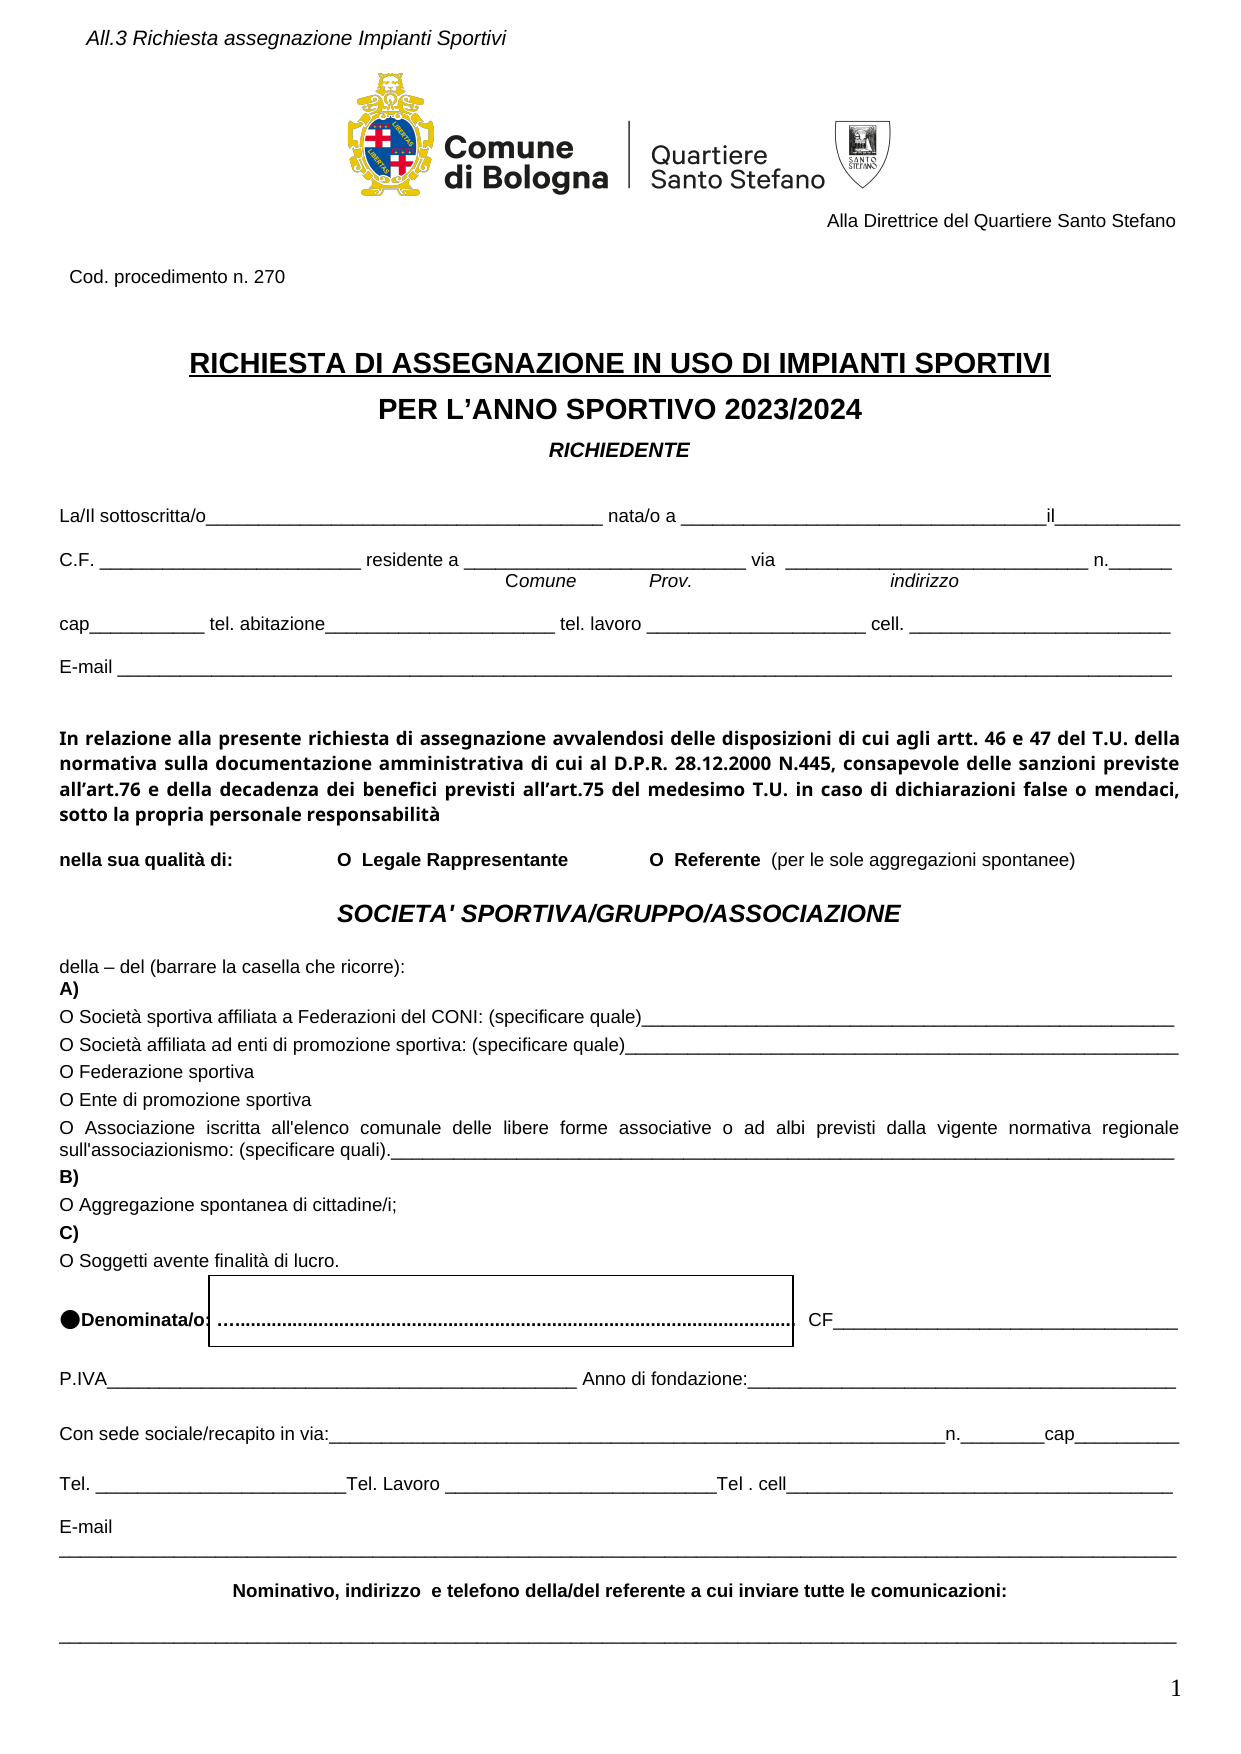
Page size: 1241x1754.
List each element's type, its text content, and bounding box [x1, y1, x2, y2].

text O Ente di promozione sportiva [59, 1089, 1181, 1111]
text All.3 Richiesta assegnazione Impianti Sportivi [86, 26, 751, 50]
text La/Il sottoscritta/o______________________________________ nata/o a ___________________________________il____________ [59, 505, 1181, 527]
text O Soggetti avente finalità di lucro. [59, 1250, 1181, 1271]
text C) [59, 1222, 1181, 1243]
subtitle PER L’ANNO SPORTIVO 2023/2024 [59, 392, 1181, 426]
text Comune Prov. indirizzo [59, 570, 1181, 592]
text SOCIETA' SPORTIVA/GRUPPO/ASSOCIAZIONE [59, 899, 1181, 928]
text cap___________ tel. abitazione______________________ tel. lavoro _____________________ cell. _________________________ [59, 613, 1181, 635]
text Alla Direttrice del Quartiere Santo Stefano [59, 210, 1181, 232]
text Con sede sociale/recapito in via:___________________________________________________________n.________cap__________ [59, 1423, 1181, 1444]
list Denominata/o: …............................................................................................................ CF_________________________________ [210, 1299, 792, 1333]
text O Associazione iscritta all'elenco comunale delle libere forme associative o ad albi previsti dalla vigente normativa regionale sull'associazionismo: (specificare quali).___________________________________________________________________________ [59, 1117, 1181, 1160]
text A) [59, 978, 1181, 999]
text O Società affiliata ad enti di promozione sportiva: (specificare quale)_____________________________________________________ [59, 1033, 1181, 1055]
text E-mail ___________________________________________________________________________________________________________ [59, 1515, 1181, 1558]
text Tel. ________________________Tel. Lavoro __________________________Tel . cell_____________________________________ [59, 1472, 1181, 1494]
text ___________________________________________________________________________________________________________ [59, 1623, 1181, 1645]
list Denominata/o: …............................................................................................................ CF_________________________________ [59, 1299, 208, 1333]
list Denominata/o: …............................................................................................................ CF_________________________________ [794, 1299, 1181, 1333]
text della – del (barrare la casella che ricorre): [59, 956, 1181, 978]
picture [347, 73, 893, 196]
text RICHIEDENTE [59, 438, 1181, 462]
text nella sua qualità di: O Legale Rappresentante O Referente (per le sole aggregazioni spontanee) [59, 848, 1181, 870]
text Cod. procedimento n. 270 [69, 265, 369, 287]
text O Federazione sportiva [59, 1061, 1181, 1083]
text B) [59, 1166, 1181, 1188]
text O Società sportiva affiliata a Federazioni del CONI: (specificare quale)___________________________________________________ [59, 1006, 1181, 1027]
text Nominativo, indirizzo e telefono della/del referente a cui inviare tutte le comunicazioni: [59, 1580, 1181, 1602]
text P.IVA_____________________________________________ Anno di fondazione:_________________________________________ [59, 1367, 1181, 1389]
text In relazione alla presente richiesta di assegnazione avvalendosi delle disposizioni di cui agli artt. 46 e 47 del T.U. della normativa sulla documentazione amministrativa di cui al D.P.R. 28.12.2000 N.445, consapevole delle sanzioni previste all’art.76 e della decadenza dei benefici previsti all’art.75 del medesimo T.U. in caso di dichiarazioni false o mendaci, sotto la propria personale responsabilità [59, 725, 1181, 827]
text O Aggregazione spontanea di cittadine/i; [59, 1194, 1181, 1216]
text E-mail _____________________________________________________________________________________________________ [59, 656, 1181, 678]
text C.F. _________________________ residente a ___________________________ via _____________________________ n.______ [59, 548, 1181, 570]
text RICHIESTA DI ASSEGNAZIONE IN USO DI IMPIANTI SPORTIVI [59, 346, 1181, 380]
